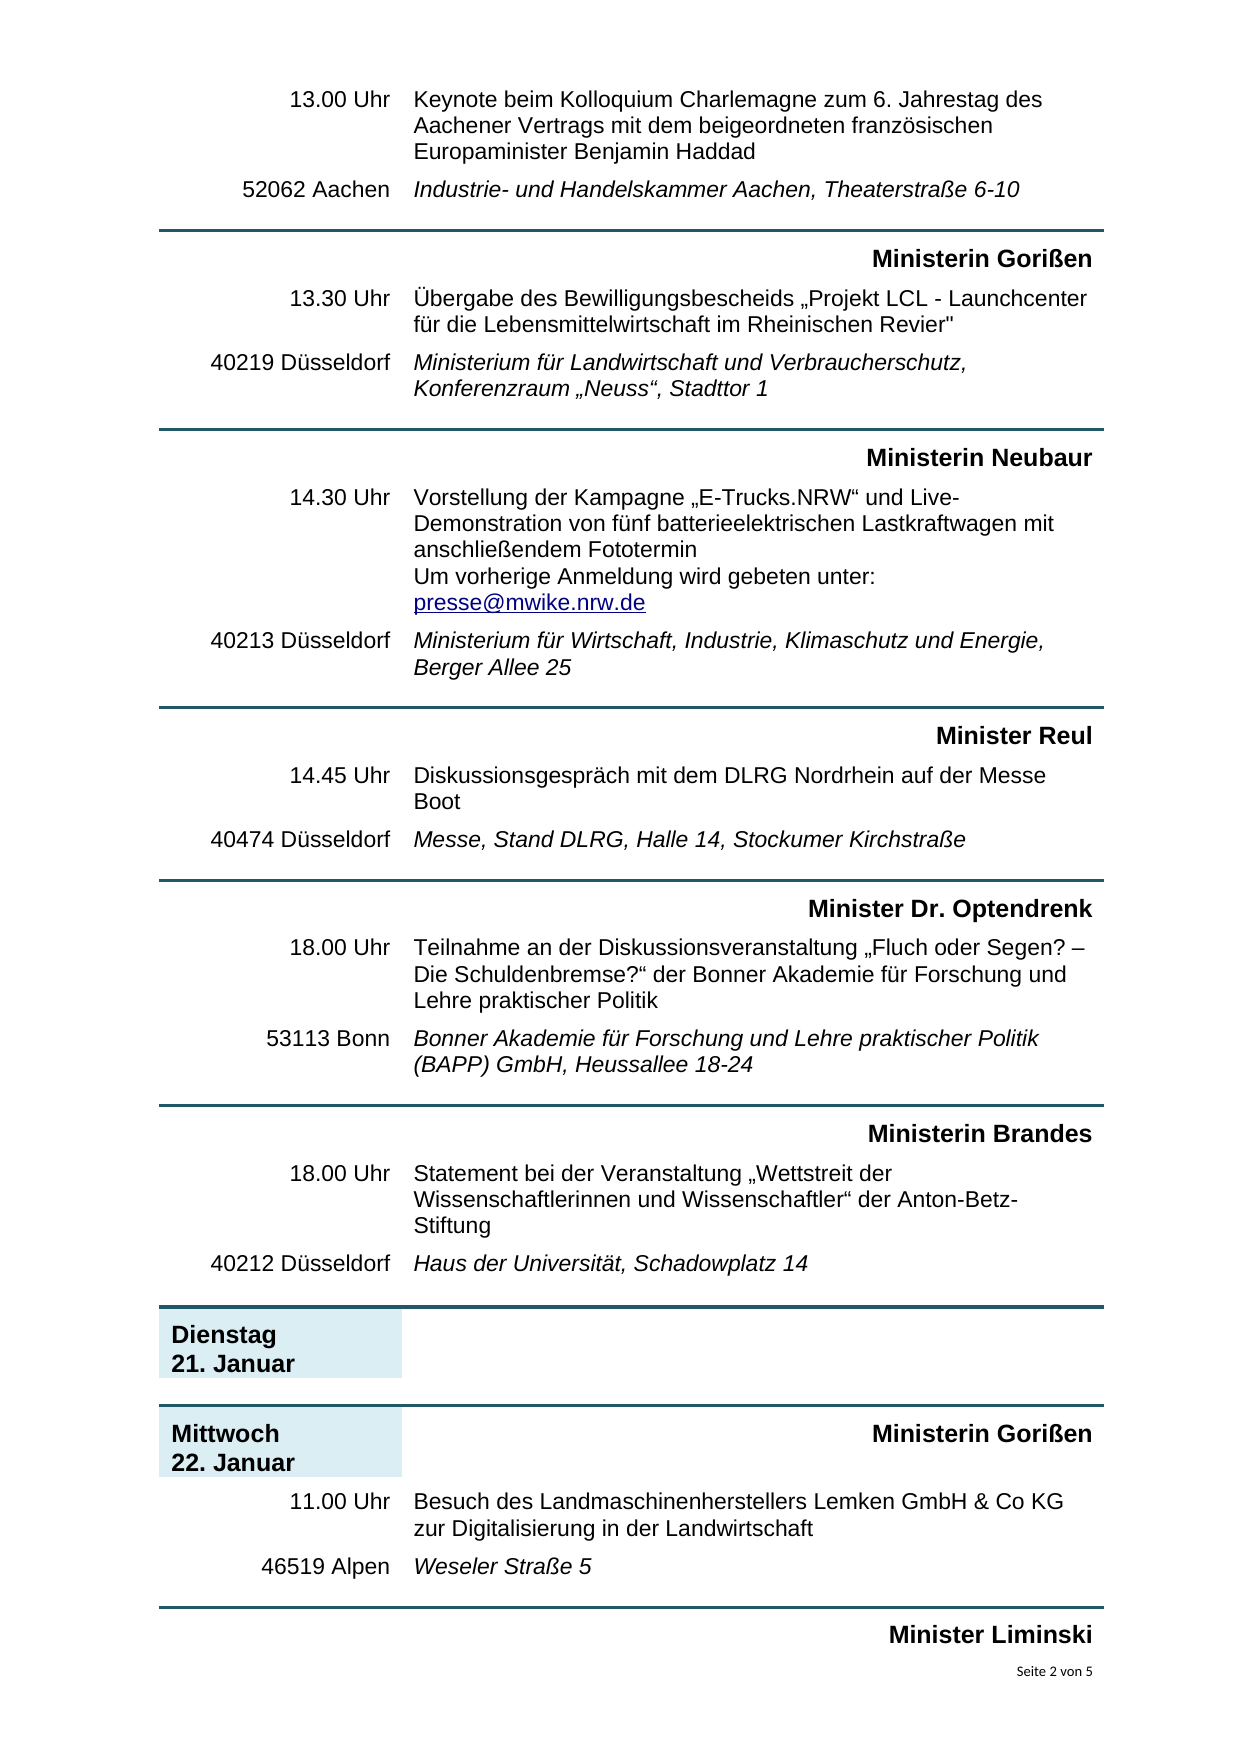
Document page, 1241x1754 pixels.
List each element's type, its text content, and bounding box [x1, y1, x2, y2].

table_header Ministerin Brandes [402, 1107, 1104, 1148]
table_cell 40219 Düsseldorf [159, 337, 402, 402]
table_cell 18.00 Uhr [159, 1148, 402, 1238]
table_cell 53113 Bonn [159, 1013, 402, 1078]
table_cell Statement bei der Veranstaltung „Wettstreit der Wissenschaftlerinnen und Wissenschaftler“ der Anton-Betz-Stiftung [402, 1148, 1104, 1238]
table_header Ministerin Gorißen [402, 232, 1104, 273]
table_header Minister Liminski [402, 1609, 1104, 1649]
table_header Minister Reul [402, 709, 1104, 750]
table_cell Besuch des Landmaschinenherstellers Lemken GmbH & Co KG zur Digitalisierung in der Landwirtschaft [402, 1477, 1104, 1541]
table_cell 40474 Düsseldorf [159, 814, 402, 852]
table_cell Bonner Akademie für Forschung und Lehre praktischer Politik (BAPP) GmbH, Heussallee 18-24 [402, 1013, 1104, 1078]
table_cell Diskussionsgespräch mit dem DLRG Nordrhein auf der Messe Boot [402, 750, 1104, 814]
table_header [159, 232, 402, 273]
table_cell Messe, Stand DLRG, Halle 14, Stockumer Kirchstraße [402, 814, 1104, 852]
table_header [159, 1609, 402, 1649]
table_header [402, 1309, 1104, 1378]
table_header Minister Dr. Optendrenk [402, 882, 1104, 922]
table_header [159, 431, 402, 472]
table_header [159, 709, 402, 750]
table_cell Keynote beim Kolloquium Charlemagne zum 6. Jahrestag des Aachener Vertrags mit dem beigeordneten französischen Europaminister Benjamin Haddad [402, 74, 1104, 165]
table_cell Haus der Universität, Schadowplatz 14 [402, 1239, 1104, 1277]
table_cell 52062 Aachen [159, 165, 402, 203]
table_cell 13.30 Uhr [159, 273, 402, 337]
table_cell Weseler Straße 5 [402, 1541, 1104, 1579]
table_header [159, 1107, 402, 1148]
table_cell 40212 Düsseldorf [159, 1239, 402, 1277]
table_header Ministerin Gorißen [402, 1407, 1104, 1477]
table_header Mittwoch 22. Januar [159, 1407, 402, 1477]
table_header Ministerin Neubaur [402, 431, 1104, 472]
table_cell Ministerium für Landwirtschaft und Verbraucherschutz, Konferenzraum „Neuss“, Stadttor 1 [402, 337, 1104, 402]
table_cell 11.00 Uhr [159, 1477, 402, 1541]
table_cell 46519 Alpen [159, 1541, 402, 1579]
table_cell 14.45 Uhr [159, 750, 402, 814]
table_cell 13.00 Uhr [159, 74, 402, 165]
table_header [159, 882, 402, 922]
table_cell Teilnahme an der Diskussionsveranstaltung „Fluch oder Segen? – Die Schuldenbremse?“ der Bonner Akademie für Forschung und Lehre praktischer Politik [402, 923, 1104, 1013]
table_cell Übergabe des Bewilligungsbescheids „Projekt LCL - Launchcenter für die Lebensmittelwirtschaft im Rheinischen Revier" [402, 273, 1104, 337]
table_header Dienstag 21. Januar [159, 1309, 402, 1378]
table_cell Vorstellung der Kampagne „E-Trucks.NRW“ und Live-Demonstration von fünf batterieelektrischen Lastkraftwagen mit anschließendem Fototermin Um vorherige Anmeldung wird gebeten unter: presse@mwike.nrw.de [402, 472, 1104, 615]
table_cell Ministerium für Wirtschaft, Industrie, Klimaschutz und Energie, Berger Allee 25 [402, 615, 1104, 680]
table_cell Industrie- und Handelskammer Aachen, Theaterstraße 6-10 [402, 165, 1104, 203]
table_cell 40213 Düsseldorf [159, 615, 402, 680]
table_cell 14.30 Uhr [159, 472, 402, 615]
table_cell 18.00 Uhr [159, 923, 402, 1013]
